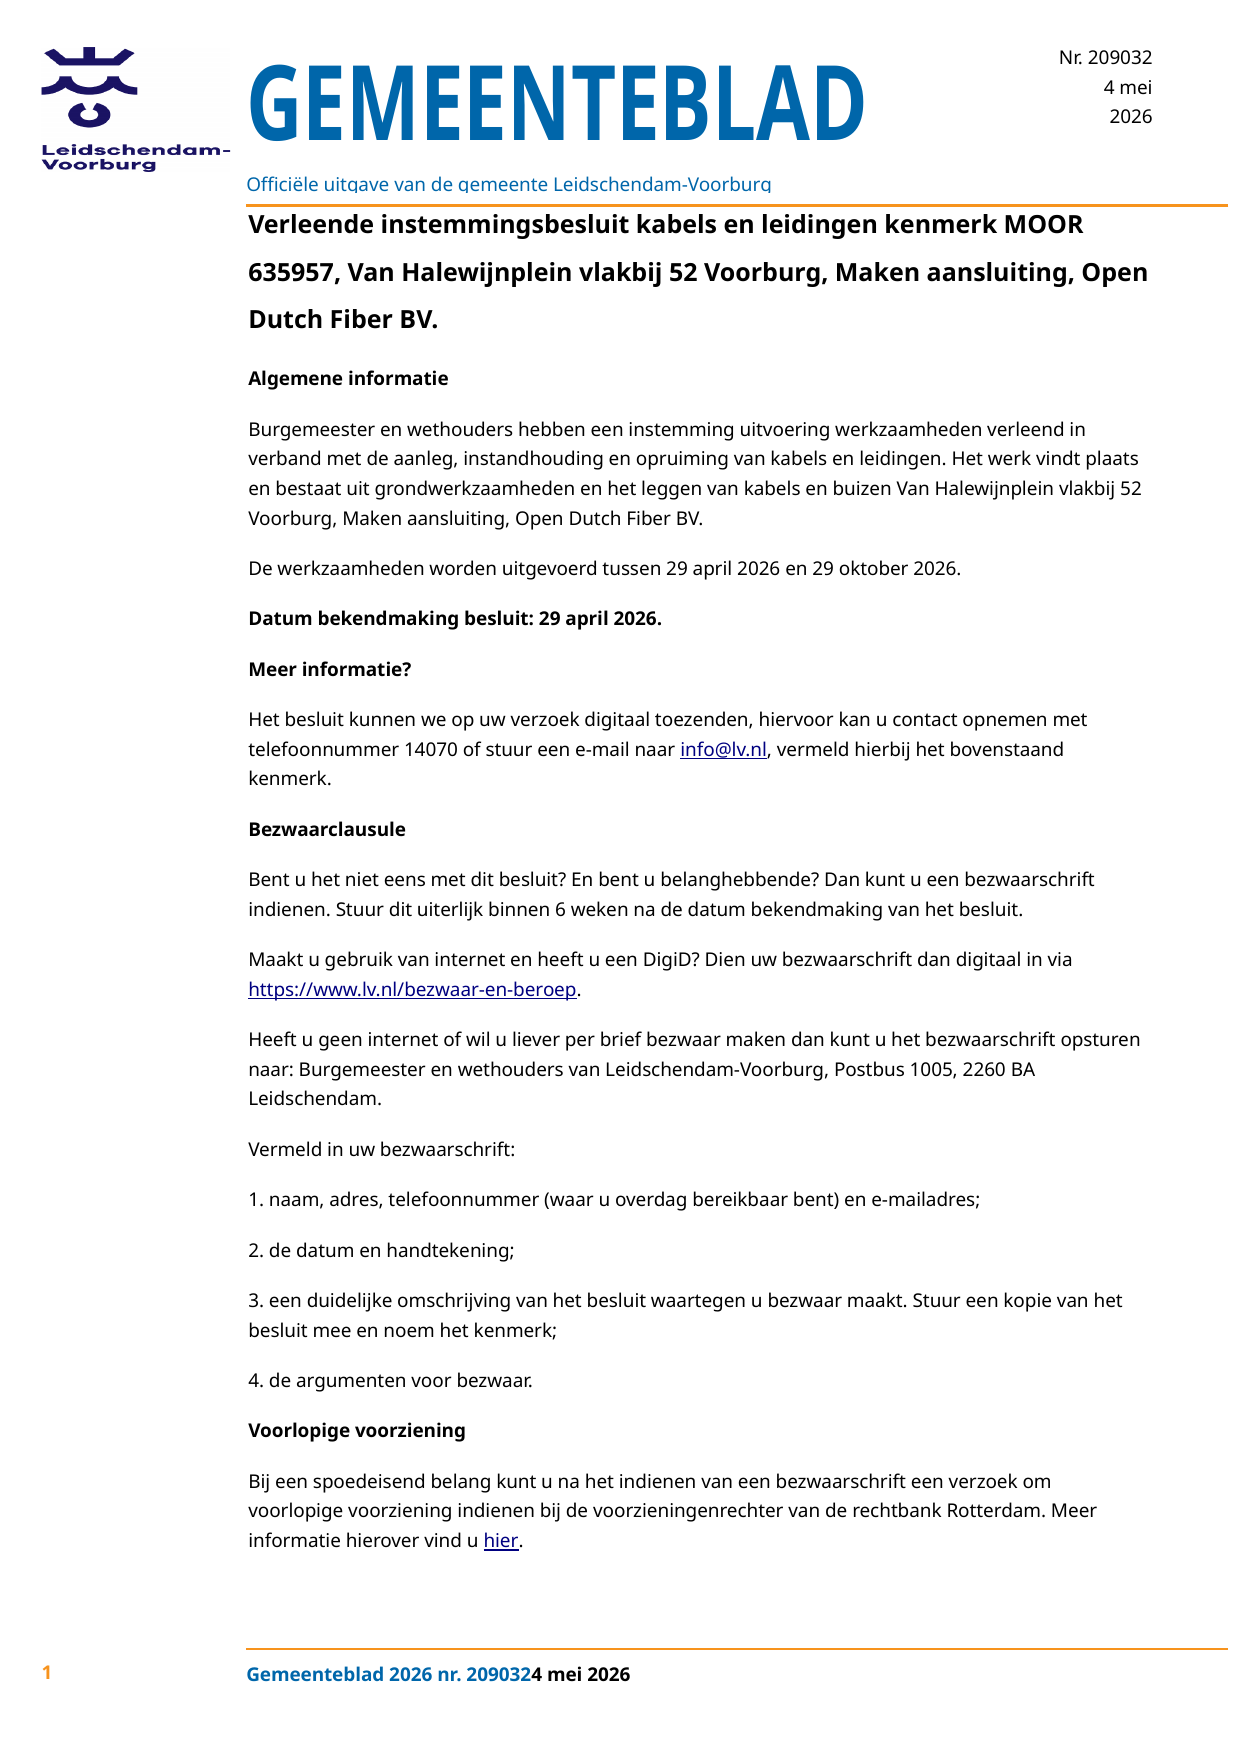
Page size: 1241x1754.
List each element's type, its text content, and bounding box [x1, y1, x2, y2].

text Heeft u geen internet of wil u liever per brief bezwaar maken dan kunt u het bezwaarschrift opsturen naar: Burgemeester en wethouders van Leidschendam-Voorburg, Postbus 1005, 2260 BA Leidschendam. [248, 1026, 1152, 1111]
picture [41, 47, 231, 172]
text 3. een duidelijke omschrijving van het besluit waartegen u bezwaar maakt. Stuur een kopie van het besluit mee en noem het kenmerk; [248, 1287, 1152, 1342]
text Vermeld in uw bezwaarschrift: [248, 1136, 1152, 1162]
text 4. de argumenten voor bezwaar. [248, 1367, 1152, 1393]
text 1. naam, adres, telefoonnummer (waar u overdag bereikbaar bent) en e-mailadres; [248, 1186, 1152, 1212]
text Verleende instemmingsbesluit kabels en leidingen kenmerk MOOR 635957, Van Halewijnplein vlakbij 52 Voorburg, Maken aansluiting, Open Dutch Fiber BV. [248, 207, 1152, 336]
text Datum bekendmaking besluit: 29 april 2026. [248, 606, 1152, 631]
text Meer informatie? [248, 656, 1152, 682]
text De werkzaamheden worden uitgevoerd tussen 29 april 2026 en 29 oktober 2026. [248, 555, 1152, 581]
text 2. de datum en handtekening; [248, 1237, 1152, 1262]
text Voorlopige voorziening [248, 1418, 1152, 1443]
text Maakt u gebruik van internet en heeft u een DigiD? Dien uw bezwaarschrift dan digitaal in via https://www.lv.nl/bezwaar-en-beroep. [248, 946, 1152, 1002]
text Het besluit kunnen we op uw verzoek digitaal toezenden, hiervoor kan u contact opnemen met telefoonnummer 14070 of stuur een e-mail naar info@lv.nl, vermeld hierbij het bovenstaand kenmerk. [248, 706, 1152, 791]
text Bij een spoedeisend belang kunt u na het indienen van een bezwaarschrift een verzoek om voorlopige voorziening indienen bij de voorzieningenrechter van de rechtbank Rotterdam. Meer informatie hierover vind u hier. [248, 1468, 1152, 1553]
text Algemene informatie [248, 366, 1152, 391]
text Bezwaarclausule [248, 816, 1152, 842]
text Bent u het niet eens met dit besluit? En bent u belanghebbende? Dan kunt u een bezwaarschrift indienen. Stuur dit uiterlijk binnen 6 weken na de datum bekendmaking van het besluit. [248, 866, 1152, 922]
text Burgemeester en wethouders hebben een instemming uitvoering werkzaamheden verleend in verband met de aanleg, instandhouding en opruiming van kabels en leidingen. Het werk vindt plaats en bestaat uit grondwerkzaamheden en het leggen van kabels en buizen Van Halewijnplein vlakbij 52 Voorburg, Maken aansluiting, Open Dutch Fiber BV. [248, 416, 1152, 530]
